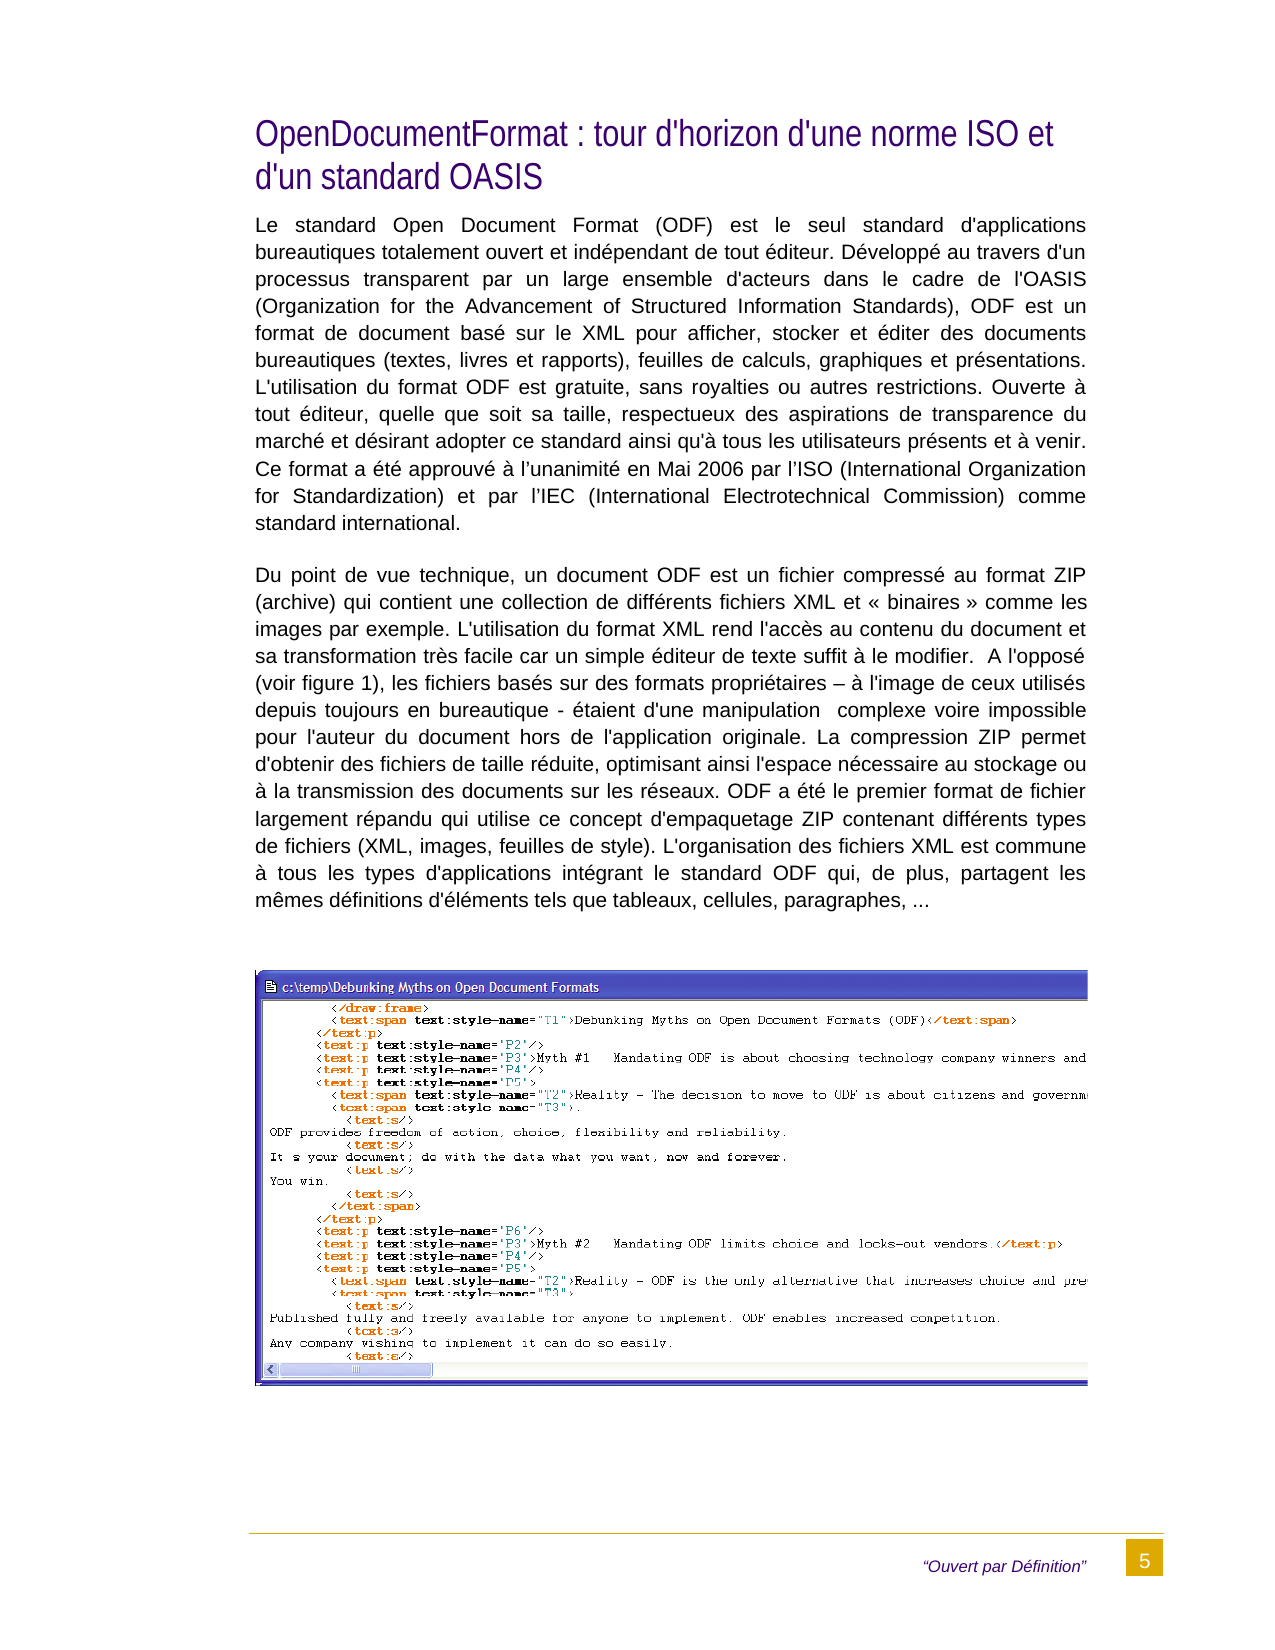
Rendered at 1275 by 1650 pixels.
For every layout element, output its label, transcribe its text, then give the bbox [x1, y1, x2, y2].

picture [255, 970, 1088, 1386]
subtitle OpenDocumentFormat : tour d'horizon d'une norme ISO et d'un standard OASIS [255, 111, 1087, 197]
text Le standard Open Document Format (ODF) est le seul standard d'applications bureautiques totalement ouvert et indépendant de tout éditeur. Développé au travers d'un processus transparent par un large ensemble d'acteurs dans le cadre de l'OASIS (Organization for the Advancement of Structured Information Standards), ODF est un format de document basé sur le XML pour afficher, stocker et éditer des documents bureautiques (textes, livres et rapports), feuilles de calculs, graphiques et présentations. L'utilisation du format ODF est gratuite, sans royalties ou autres restrictions. Ouverte à tout éditeur, quelle que soit sa taille, respectueux des aspirations de transparence du marché et désirant adopter ce standard ainsi qu'à tous les utilisateurs présents et à venir. Ce format a été approuvé à l’unanimité en Mai 2006 par l’ISO (International Organization for Standardization) et par l’IEC (International Electrotechnical Commission) comme standard international. [255, 209, 1087, 534]
text Du point de vue technique, un document ODF est un fichier compressé au format ZIP (archive) qui contient une collection de différents fichiers XML et « binaires » comme les images par exemple. L'utilisation du format XML rend l'accès au contenu du document et sa transformation très facile car un simple éditeur de texte suffit à le modifier. A l'opposé (voir figure 1), les fichiers basés sur des formats propriétaires – à l'image de ceux utilisés depuis toujours en bureautique - étaient d'une manipulation complexe voire impossible pour l'auteur du document hors de l'application originale. La compression ZIP permet d'obtenir des fichiers de taille réduite, optimisant ainsi l'espace nécessaire au stockage ou à la transmission des documents sur les réseaux. ODF a été le premier format de fichier largement répandu qui utilise ce concept d'empaquetage ZIP contenant différents types de fichiers (XML, images, feuilles de style). L'organisation des fichiers XML est commune à tous les types d'applications intégrant le standard ODF qui, de plus, partagent les mêmes définitions d'éléments tels que tableaux, cellules, paragraphes, ... [255, 559, 1087, 912]
